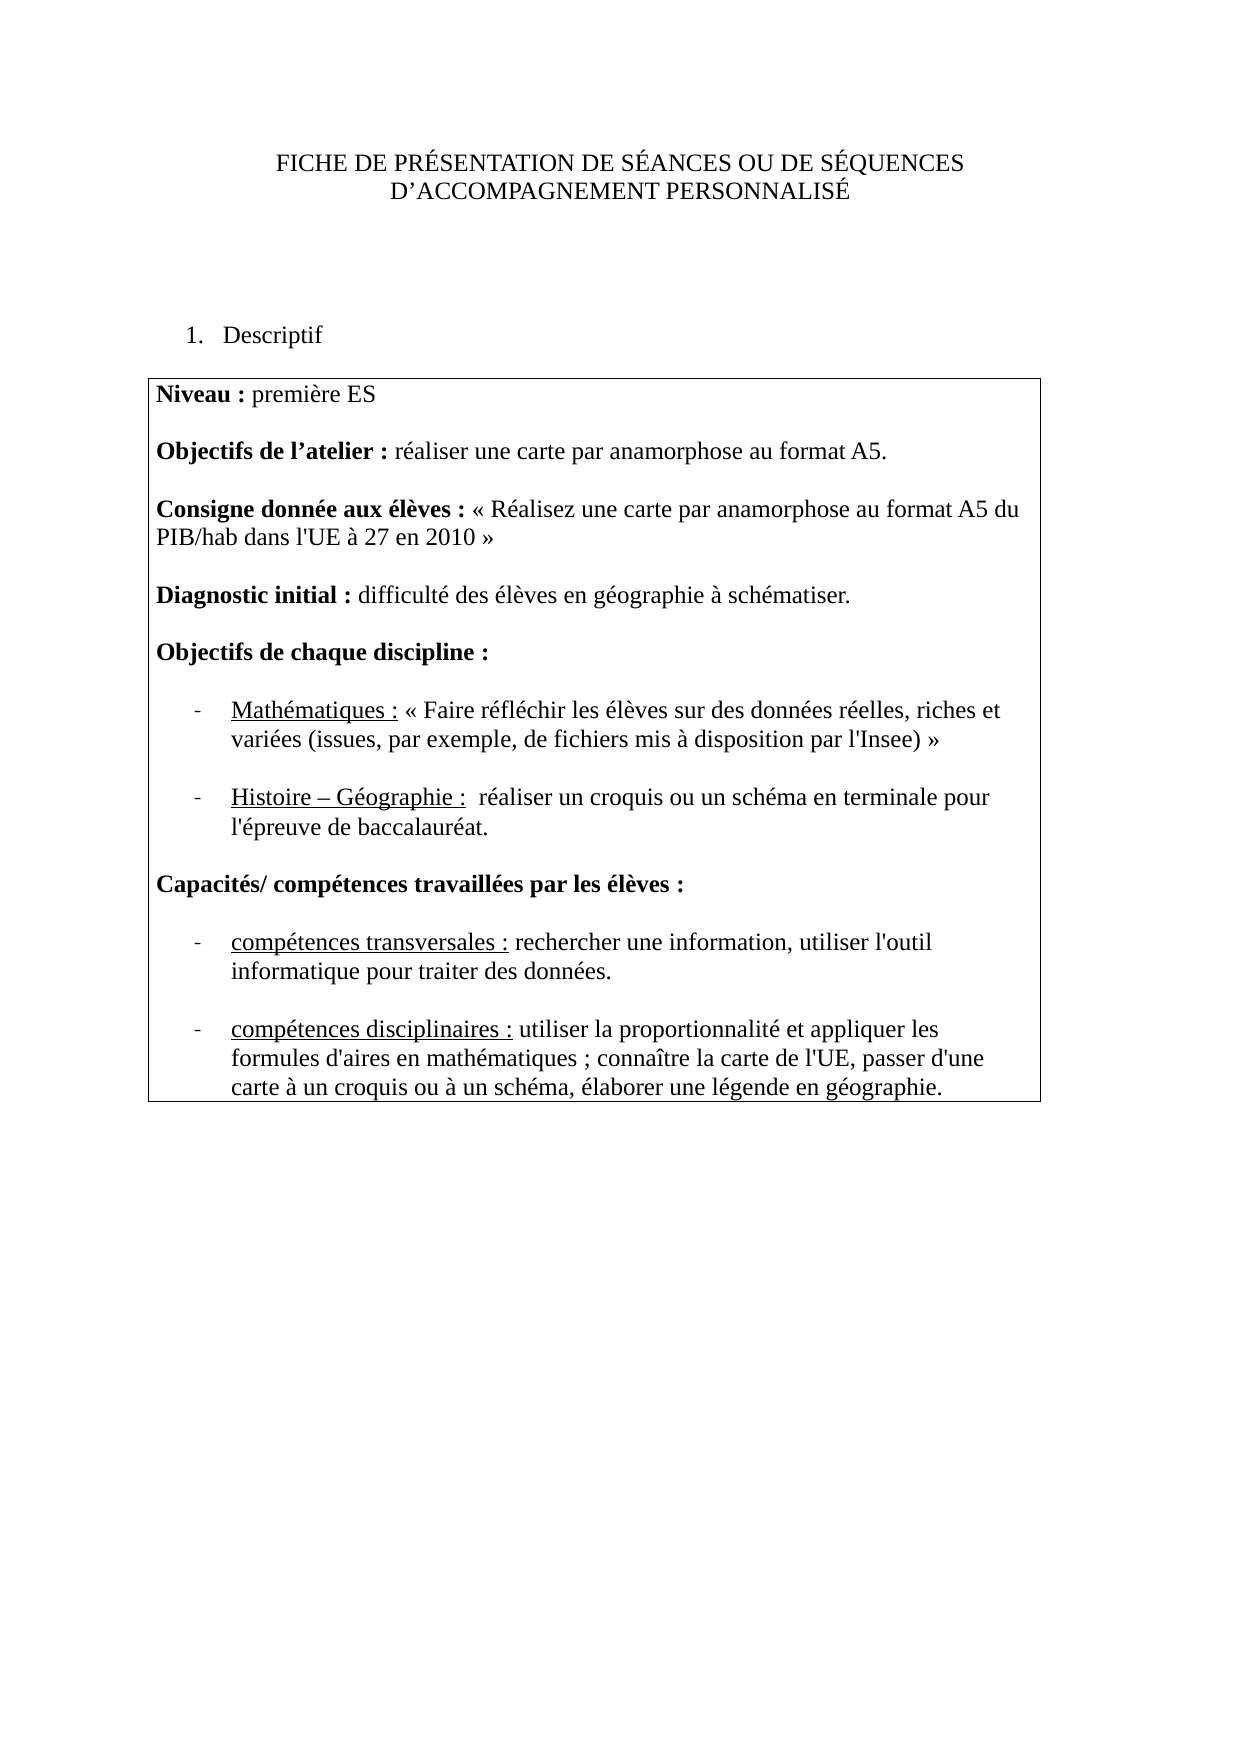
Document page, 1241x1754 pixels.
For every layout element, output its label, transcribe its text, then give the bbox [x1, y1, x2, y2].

list Descriptif [185, 320, 1093, 349]
text FICHE DE PRÉSENTATION DE SÉANCES OU DE SÉQUENCES D’ACCOMPAGNEMENT PERSONNALISÉ [148, 148, 1093, 205]
table_header Niveau : première ES Objectifs de l’atelier : réaliser une carte par anamorphose au format A5. Consigne donnée aux élèves : « Réalisez une carte par anamorphose au format A5 du PIB/hab dans l'UE à 27 en 2010 » Diagnostic initial : difficulté des élèves en géographie à schématiser. Objectifs de chaque discipline : Mathématiques : « Faire réfléchir les élèves sur des données réelles, riches et variées (issues, par exemple, de fichiers mis à disposition par l'Insee) » Histoire – Géographie : réaliser un croquis ou un schéma en terminale pour l'épreuve de baccalauréat. Capacités/ compétences travaillées par les élèves : compétences transversales : rechercher une information, utiliser l'outil informatique pour traiter des données. compétences disciplinaires : utiliser la proportionnalité et appliquer les formules d'aires en mathématiques ; connaître la carte de l'UE, passer d'une carte à un croquis ou à un schéma, élaborer une légende en géographie. [149, 379, 1040, 1101]
